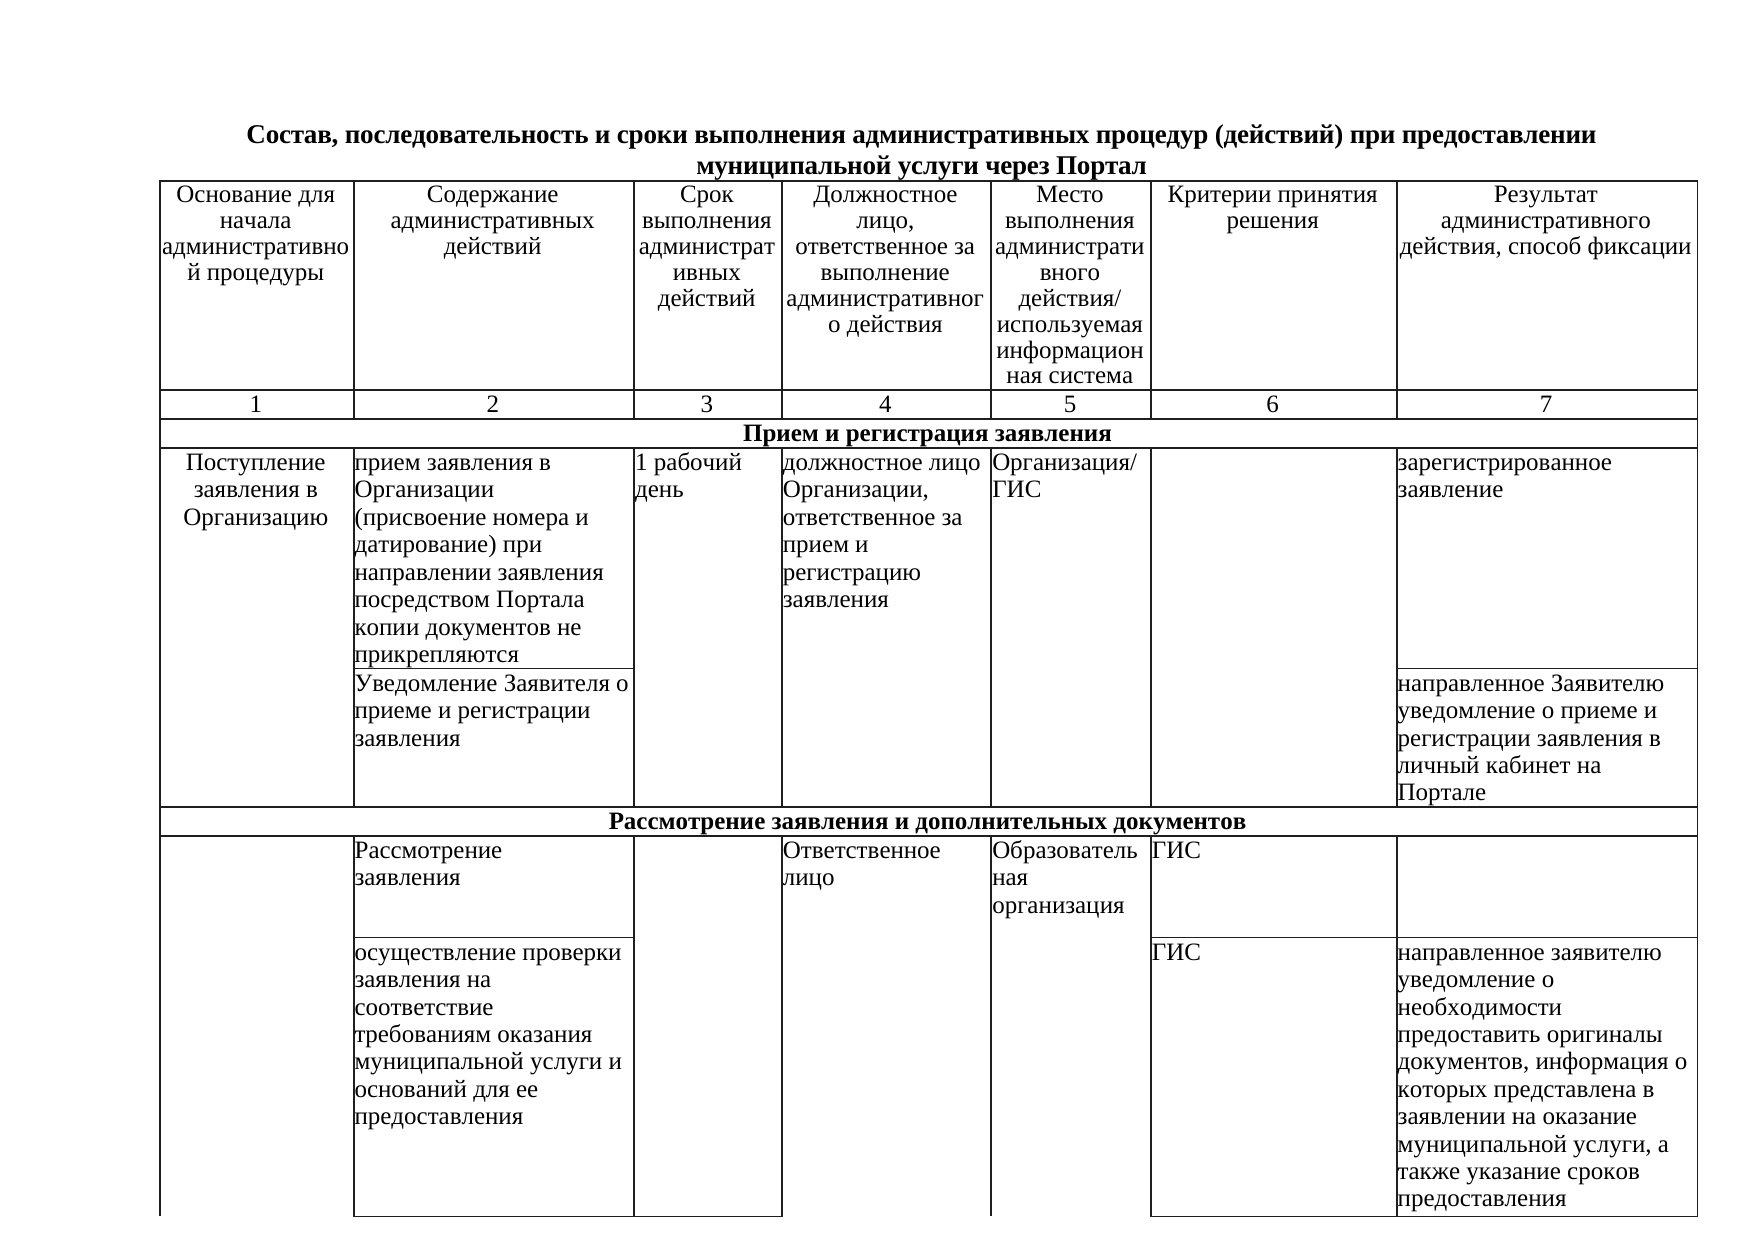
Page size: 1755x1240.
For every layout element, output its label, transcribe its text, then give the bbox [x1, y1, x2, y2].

table_cell Рассмотрение заявления и дополнительных документов [161, 808, 1697, 835]
table_cell 4 [783, 391, 990, 418]
table_cell [161, 668, 353, 806]
table_cell направленное заявителю уведомление о необходимости предоставить оригиналы документов, информация о которых представлена в заявлении на оказание муниципальной услуги, а также указание сроков предоставления [1398, 938, 1697, 1216]
table_cell 1 [161, 391, 353, 418]
table_header Срок выполнения административных действий [635, 182, 781, 389]
table_cell Организация/ГИС [992, 449, 1150, 668]
table_cell 1 рабочий день [635, 449, 781, 806]
table_cell [635, 837, 781, 1216]
table_cell 3 [635, 391, 781, 418]
table_header Результат административного действия, способ фиксации [1398, 182, 1697, 389]
table_cell 6 [1152, 391, 1396, 418]
table_cell Ответственное лицо [783, 837, 990, 1216]
table_cell осуществление проверки заявления на соответствие требованиям оказания муниципальной услуги и оснований для ее предоставления [355, 938, 633, 1216]
table_cell Рассмотрение заявления [355, 837, 633, 937]
table_header Должностное лицо, ответственное за выполнение административного действия [783, 182, 990, 389]
table_cell направленное Заявителю уведомление о приеме и регистрации заявления в личный кабинет на Портале [1398, 669, 1697, 806]
table_cell ГИС [1152, 837, 1396, 937]
table_cell Образовательная организация [992, 837, 1150, 1216]
table_cell [992, 668, 1150, 806]
table_cell должностное лицо Организации, ответственное за прием и регистрацию заявления [783, 449, 990, 668]
text Состав, последовательность и сроки выполнения административных процедур (действий) при предоставлении муниципальной услуги через Портал [148, 118, 1695, 180]
table_header Содержание административных действий [355, 182, 633, 389]
table_cell зарегистрированное заявление [1398, 449, 1697, 668]
table_cell ГИС [1152, 938, 1396, 1216]
table_cell Уведомление Заявителя о приеме и регистрации заявления [355, 669, 633, 806]
table_cell Поступление заявления в Организацию [161, 449, 353, 668]
table_header Основание для начала административной процедуры [161, 182, 353, 389]
table_cell 2 [355, 391, 633, 418]
table_cell Прием и регистрация заявления [161, 420, 1697, 447]
table_cell [783, 668, 990, 806]
table_header Место выполнения административного действия/ используемая информационная система [992, 182, 1150, 389]
table_cell прием заявления в Организации (присвоение номера и датирование) при направлении заявления посредством Портала копии документов не прикрепляются [355, 449, 633, 668]
table_header Критерии принятия решения [1152, 182, 1396, 389]
table_cell 5 [992, 391, 1150, 418]
table_cell 7 [1398, 391, 1697, 418]
table_cell [161, 837, 353, 1216]
table_cell [1152, 449, 1396, 806]
table_cell [1398, 837, 1697, 937]
